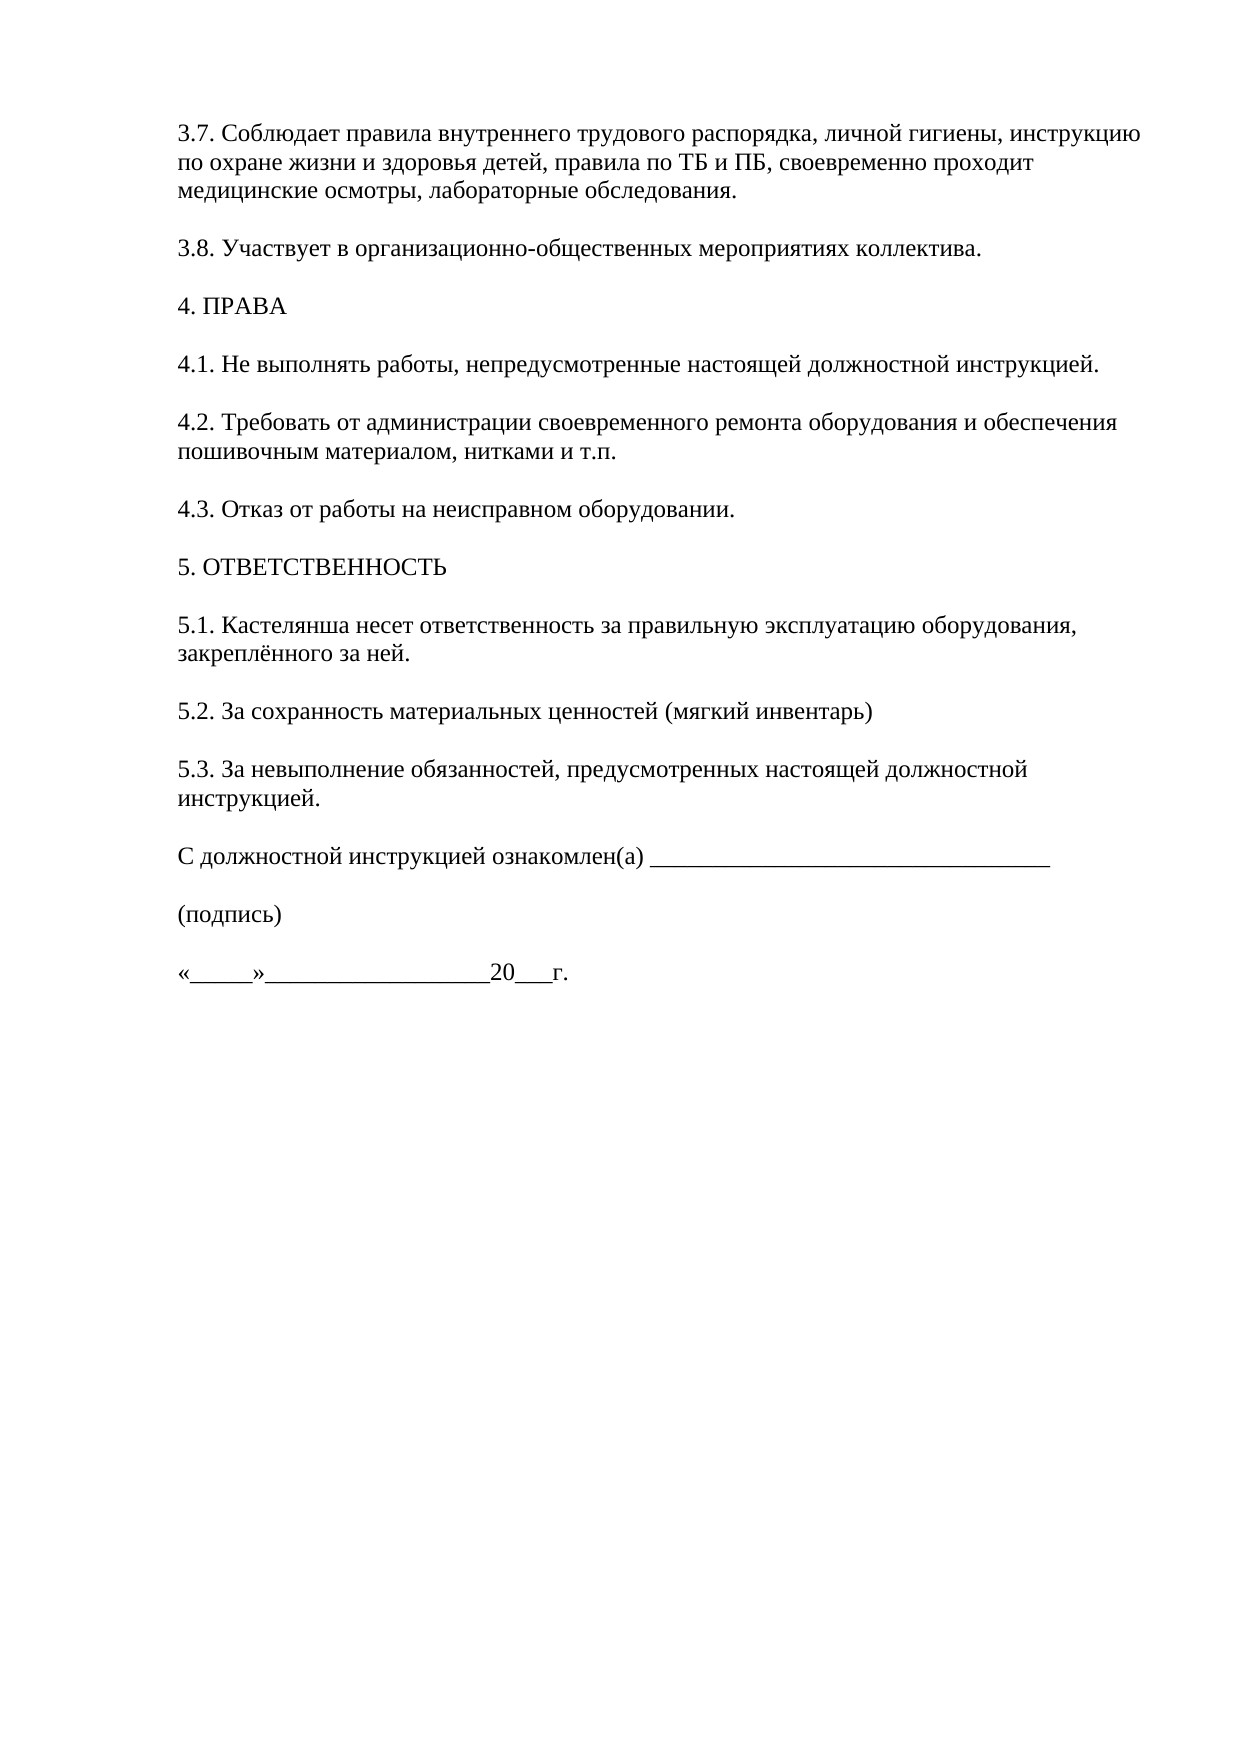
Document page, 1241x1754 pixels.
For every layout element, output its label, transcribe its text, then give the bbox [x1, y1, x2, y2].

text 4.2. Требовать от администрации своевременного ремонта оборудования и обеспечения пошивочным материалом, нитками и т.п. [177, 407, 1152, 465]
text 4.1. Не выполнять работы, непредусмотренные настоящей должностной инструкцией. [177, 349, 1152, 378]
text 5. ОТВЕТСТВЕННОСТЬ [177, 552, 1152, 581]
text 4. ПРАВА [177, 291, 1152, 320]
text С должностной инструкцией ознакомлен(а) ________________________________ [177, 841, 1152, 870]
text «_____»__________________20___г. [177, 957, 1152, 986]
text 4.3. Отказ от работы на неисправном оборудовании. [177, 494, 1152, 523]
text 5.1. Кастелянша несет ответственность за правильную эксплуатацию оборудования, закреплённого за ней. [177, 610, 1152, 667]
text 3.8. Участвует в организационно-общественных мероприятиях коллектива. [177, 233, 1152, 262]
text (подпись) [177, 899, 1152, 928]
text 5.3. За невыполнение обязанностей, предусмотренных настоящей должностной инструкцией. [177, 754, 1152, 812]
text 3.7. Соблюдает правила внутреннего трудового распорядка, личной гигиены, инструкцию по охране жизни и здоровья детей, правила по ТБ и ПБ, своевременно проходит медицинские осмотры, лабораторные обследования. [177, 118, 1152, 204]
text 5.2. За сохранность материальных ценностей (мягкий инвентарь) [177, 696, 1152, 725]
